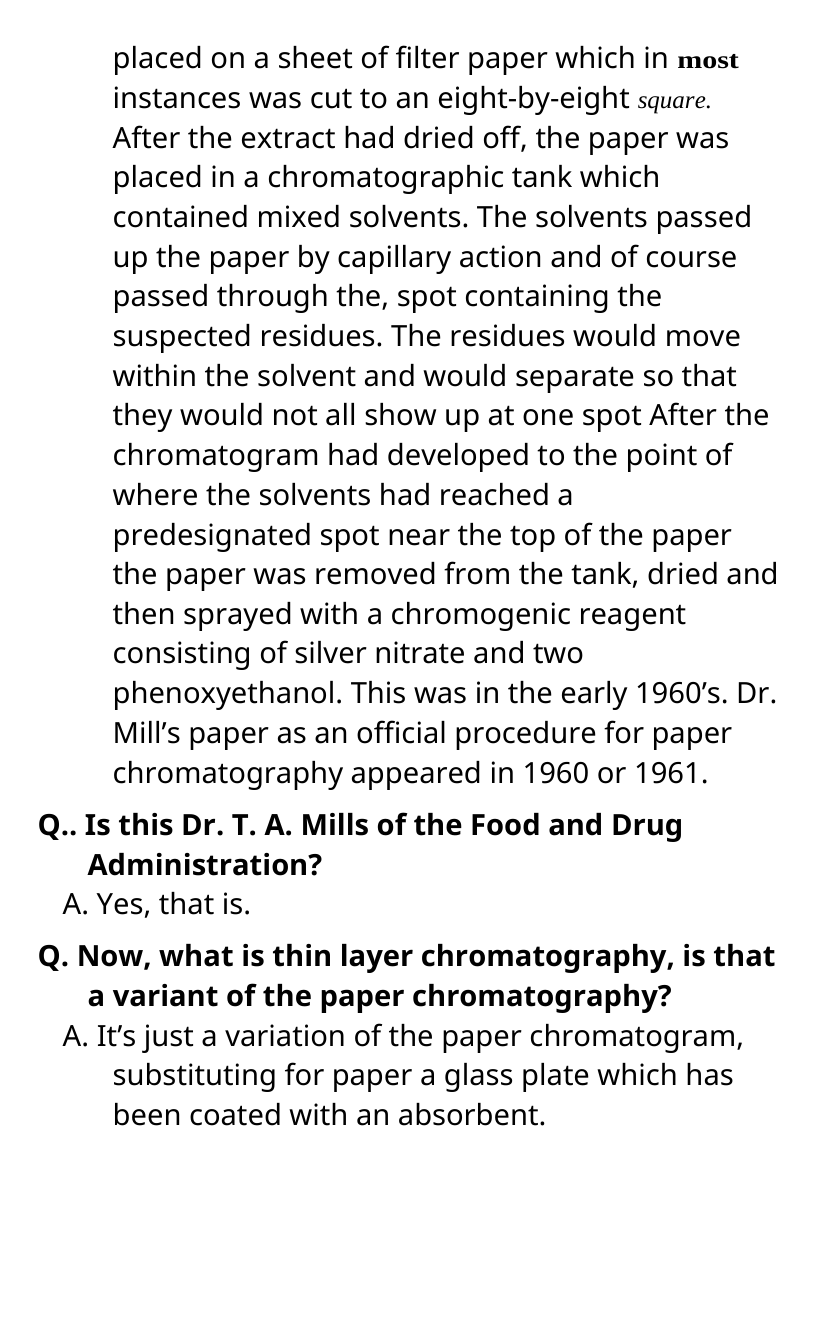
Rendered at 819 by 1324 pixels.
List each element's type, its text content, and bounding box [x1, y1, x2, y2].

text A. Yes, that is. [62, 883, 781, 923]
text A. It’s just a variation of the paper chromatogram, substituting for paper a glass plate which has been coated with an absorbent. [62, 1015, 781, 1134]
text Q. Now, what is thin layer chromatography, is that a variant of the paper chromatography? [37, 936, 781, 1015]
text placed on a sheet of filter paper which in most instances was cut to an eight-by-eight square. After the extract had dried off, the paper was placed in a chromatographic tank which contained mixed solvents. The solvents passed up the paper by capillary action and of course passed through the, spot containing the suspected residues. The residues would move within the solvent and would separate so that they would not all show up at one spot After the chromatogram had developed to the point of where the solvents had reached a predesignated spot near the top of the paper the paper was removed from the tank, dried and then sprayed with a chromogenic reagent consisting of silver nitrate and two phenoxyethanol. This was in the early 1960’s. Dr. Mill’s paper as an official procedure for paper chromatography appeared in 1960 or 1961. [62, 37, 781, 792]
text Q.. Is this Dr. T. A. Mills of the Food and Drug Administration? [37, 804, 781, 883]
